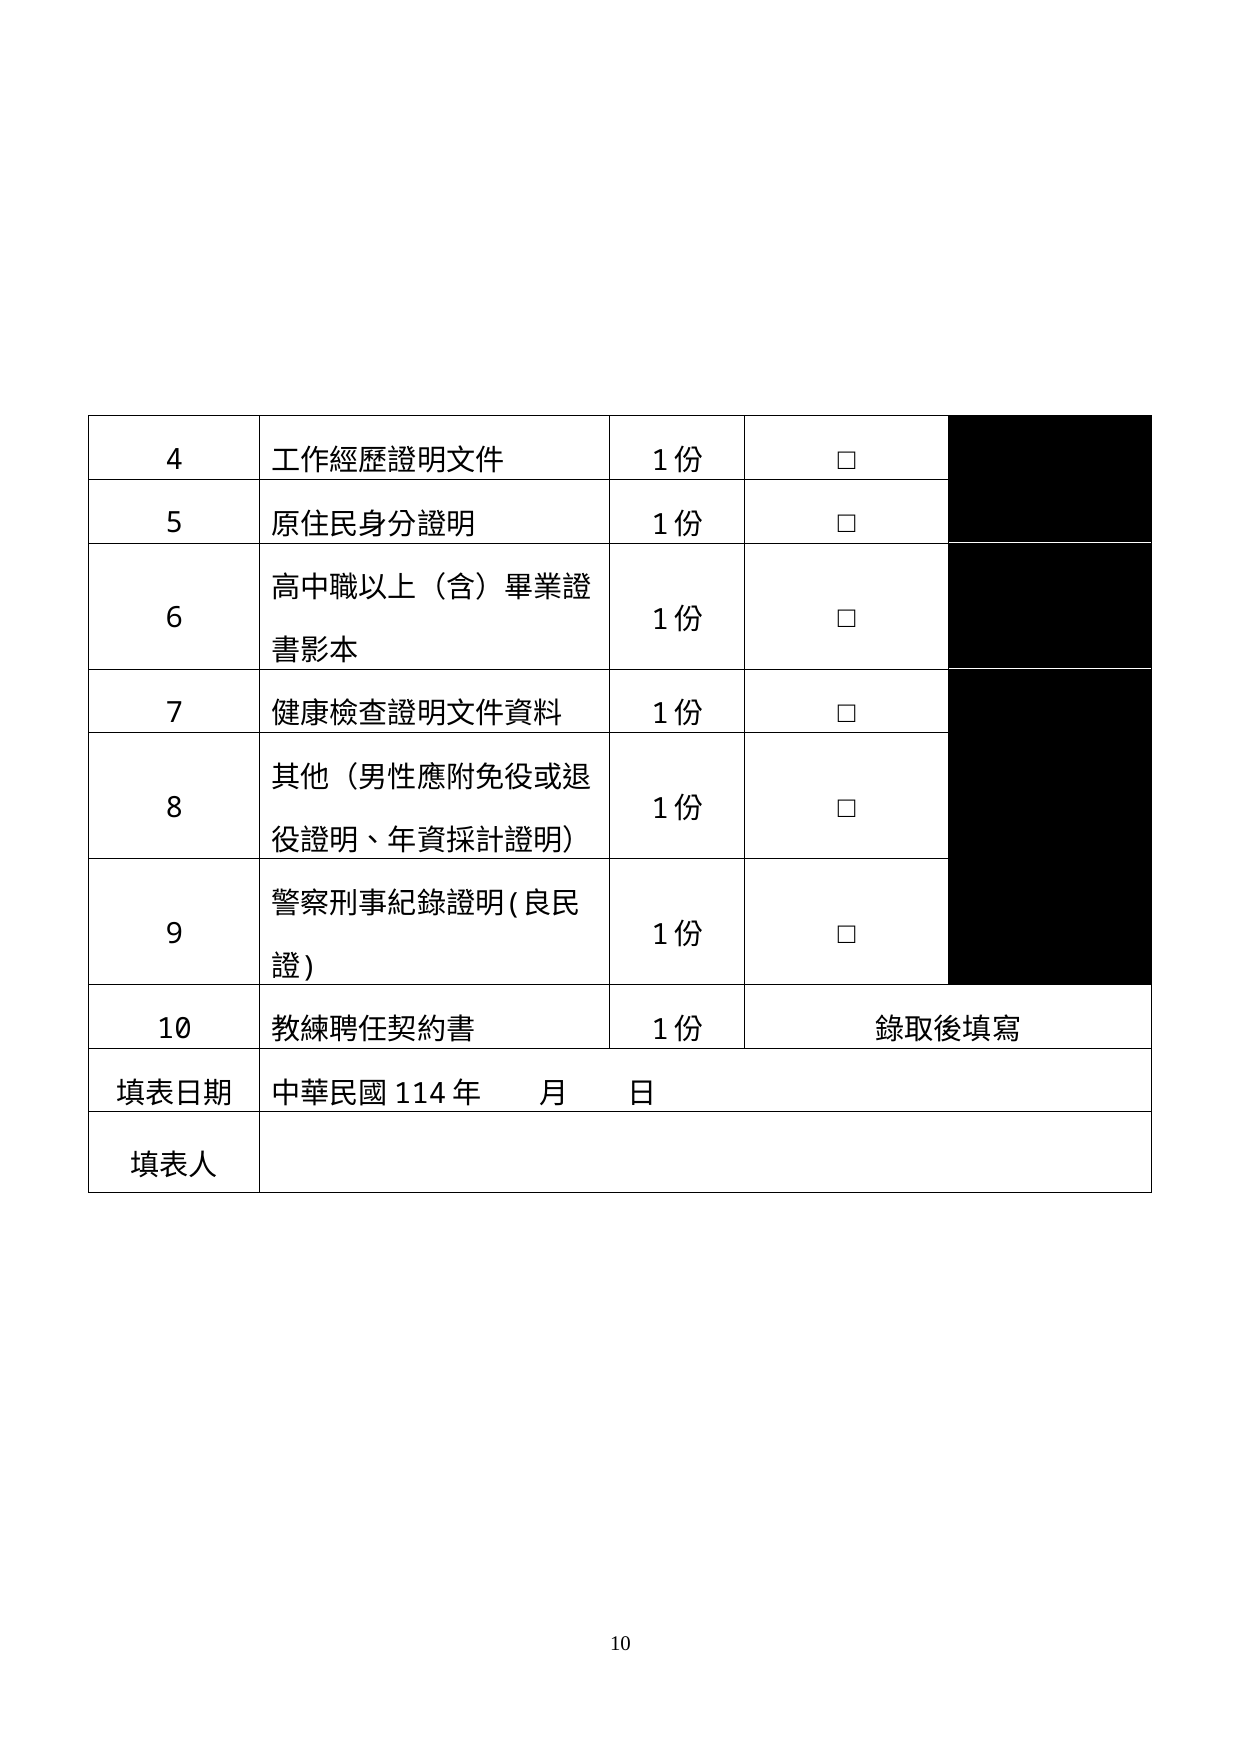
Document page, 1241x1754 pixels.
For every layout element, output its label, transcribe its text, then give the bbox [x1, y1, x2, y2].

table_cell 錄取後填寫 [745, 985, 1151, 1048]
table_cell 其他（男性應附免役或退役證明、年資採計證明） [260, 733, 609, 858]
table_cell 7 [89, 670, 259, 732]
table_cell 5 [89, 480, 259, 542]
table_cell 警察刑事紀錄證明(良民證) [260, 859, 609, 984]
table_cell 10 [89, 985, 259, 1048]
table_cell [949, 859, 1151, 984]
table_cell 1份 [610, 670, 744, 732]
table_cell 填表人 [89, 1112, 259, 1192]
table_cell □ [745, 416, 948, 479]
table_cell 1份 [610, 480, 744, 542]
table_cell [949, 733, 1151, 858]
table_cell 1份 [610, 733, 744, 858]
table_cell 1份 [610, 859, 744, 984]
table_cell 4 [89, 416, 259, 479]
table_cell □ [745, 859, 948, 984]
table_cell 中華民國114年 月 日 [260, 1049, 1151, 1111]
table_cell [949, 416, 1151, 479]
table_cell 工作經歷證明文件 [260, 416, 609, 479]
table_cell □ [745, 544, 948, 668]
table_cell □ [745, 480, 948, 542]
table_cell [949, 480, 1151, 542]
table_cell 健康檢查證明文件資料 [260, 670, 609, 732]
table_cell 1份 [610, 416, 744, 479]
table_cell □ [745, 733, 948, 858]
table_cell [949, 544, 1151, 668]
table_cell 填表日期 [89, 1049, 259, 1111]
table_cell 教練聘任契約書 [260, 985, 609, 1048]
table_cell □ [745, 670, 948, 732]
table_cell 1份 [610, 985, 744, 1048]
table_cell 1份 [610, 544, 744, 668]
table_cell [260, 1112, 1151, 1192]
table_cell 8 [89, 733, 259, 858]
table_cell 9 [89, 859, 259, 984]
table_cell 6 [89, 544, 259, 668]
table_cell 高中職以上（含）畢業證書影本 [260, 544, 609, 668]
table_cell [949, 670, 1151, 732]
table_cell 原住民身分證明 [260, 480, 609, 542]
